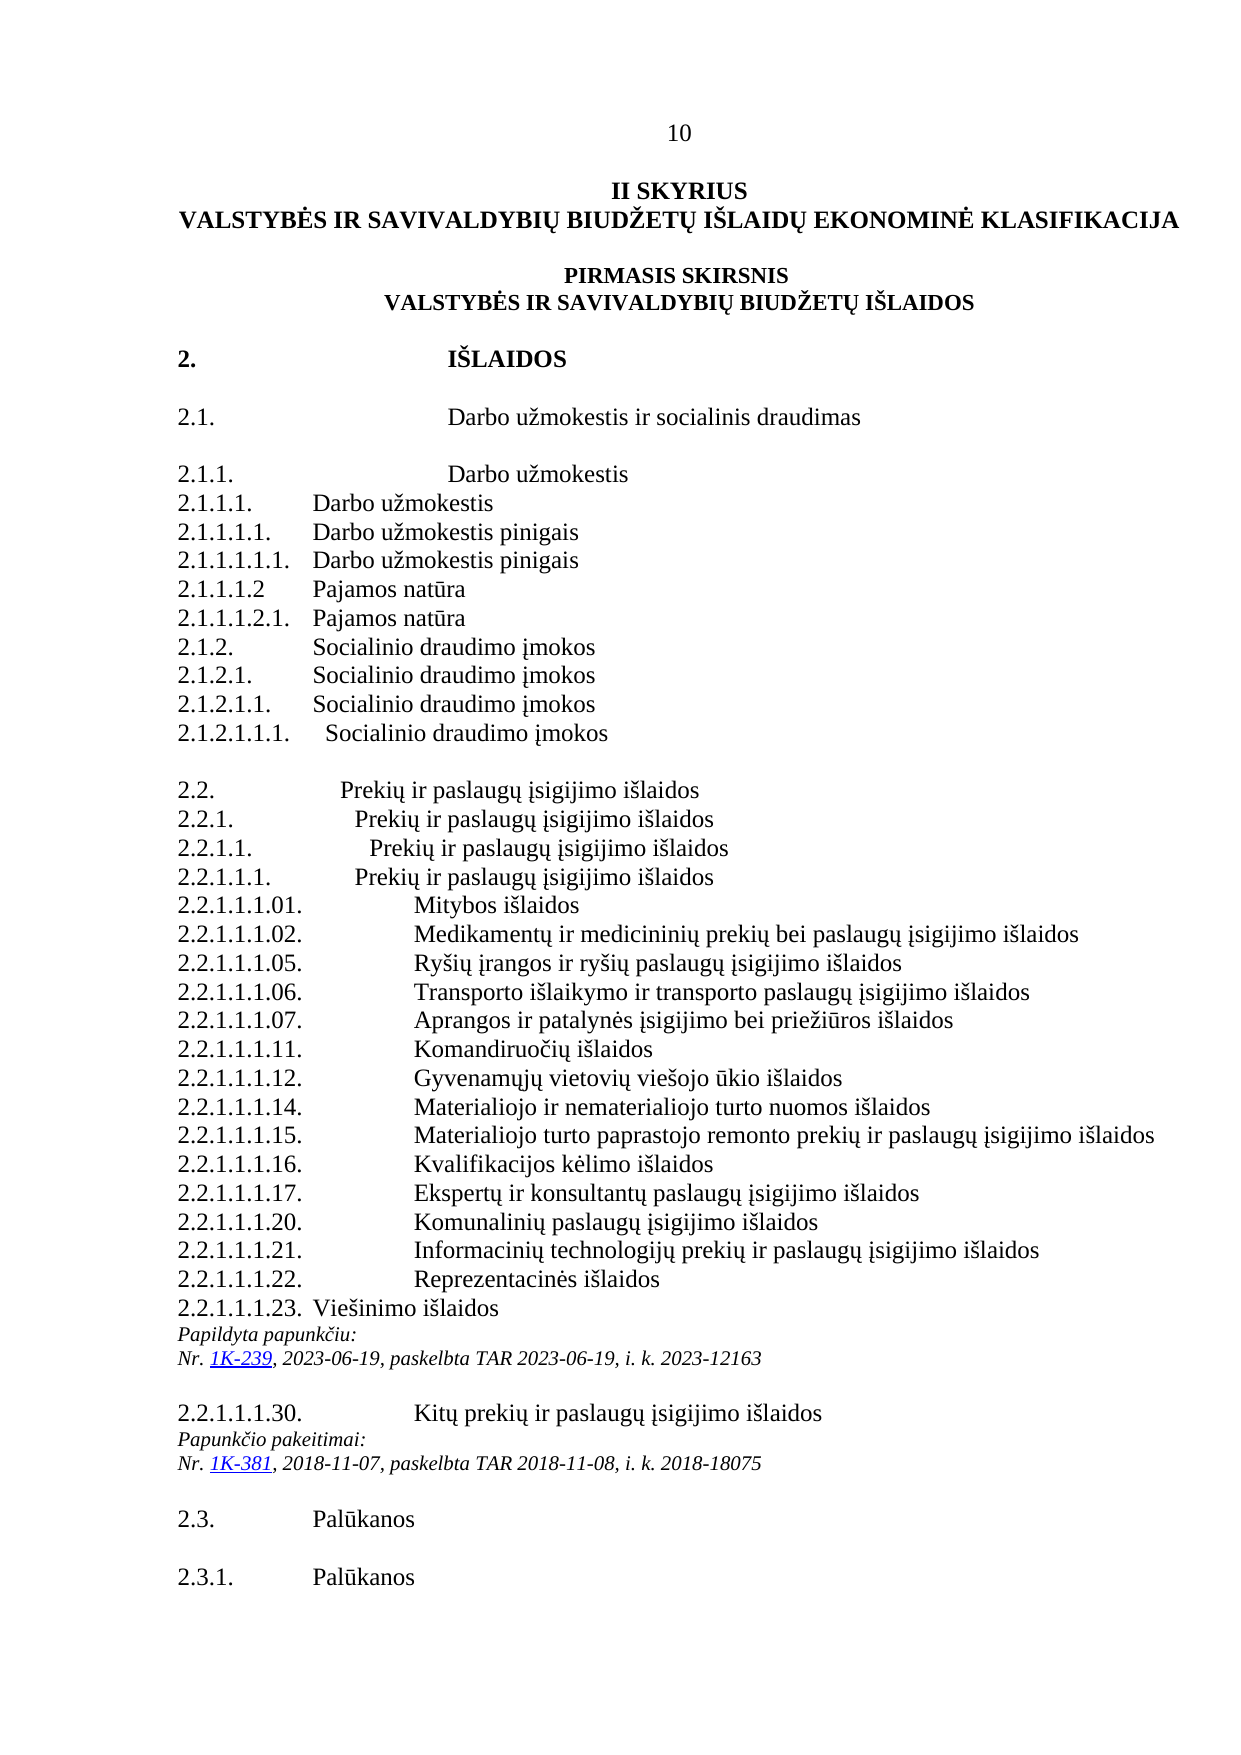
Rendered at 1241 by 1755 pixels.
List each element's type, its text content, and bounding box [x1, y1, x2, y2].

text Nr. 1K-239, 2023-06-19, paskelbta TAR 2023-06-19, i. k. 2023-12163 [177, 1346, 1181, 1370]
text 2.1.2. Socialinio draudimo įmokos [177, 632, 1181, 660]
text VALSTYBĖS IR SAVIVALDYBIŲ BIUDŽETŲ IŠLAIDŲ EKONOMINĖ KLASIFIKACIJA [177, 205, 1181, 234]
text 2.1.2.1.1.1. Socialinio draudimo įmokos [177, 718, 1181, 747]
text 2.1.1.1.1.1. Darbo užmokestis pinigais [177, 545, 1181, 574]
text 2.2.1.1.1.12. Gyvenamųjų vietovių viešojo ūkio išlaidos [177, 1063, 1181, 1092]
text Papunkčio pakeitimai: [177, 1427, 1181, 1451]
text 2.2.1.1.1. Prekių ir paslaugų įsigijimo išlaidos [177, 862, 1181, 890]
text 2.2.1.1. Prekių ir paslaugų įsigijimo išlaidos [177, 833, 1181, 862]
text 2.2.1. Prekių ir paslaugų įsigijimo išlaidos [177, 804, 1181, 833]
text PIRMASIS SKIRSNIS [177, 263, 1181, 289]
text 2.1.1. Darbo užmokestis [177, 459, 1181, 488]
text 2.1.2.1.1. Socialinio draudimo įmokos [177, 689, 1181, 718]
text Nr. 1K-381, 2018-11-07, paskelbta TAR 2018-11-08, i. k. 2018-18075 [177, 1451, 1181, 1475]
text 2.2.1.1.1.16. Kvalifikacijos kėlimo išlaidos [177, 1149, 1181, 1178]
text 2.1. Darbo užmokestis ir socialinis draudimas [177, 402, 1181, 430]
text 2. IŠLAIDOS [177, 344, 1181, 373]
text 2.2. Prekių ir paslaugų įsigijimo išlaidos [177, 775, 1181, 804]
text 2.2.1.1.1.14. Materialiojo ir nematerialiojo turto nuomos išlaidos [177, 1092, 1181, 1120]
text 2.2.1.1.1.06. Transporto išlaikymo ir transporto paslaugų įsigijimo išlaidos [177, 977, 1181, 1005]
text 2.2.1.1.1.30. Kitų prekių ir paslaugų įsigijimo išlaidos [177, 1398, 1181, 1427]
text 2.2.1.1.1.22. Reprezentacinės išlaidos [177, 1264, 1181, 1293]
text 2.3. Palūkanos [177, 1504, 1181, 1533]
text 2.2.1.1.1.23. Viešinimo išlaidos [177, 1293, 1181, 1322]
text 2.1.1.1.2.1. Pajamos natūra [177, 603, 1181, 632]
text Papildyta papunkčiu: [177, 1322, 1181, 1346]
text 2.2.1.1.1.11. Komandiruočių išlaidos [177, 1034, 1181, 1063]
text 2.3.1. Palūkanos [177, 1562, 1181, 1590]
text 2.2.1.1.1.21. Informacinių technologijų prekių ir paslaugų įsigijimo išlaidos [177, 1235, 1181, 1264]
text 2.2.1.1.1.01. Mitybos išlaidos [177, 890, 1181, 919]
text 2.1.2.1. Socialinio draudimo įmokos [177, 660, 1181, 689]
text 2.1.1.1.2 Pajamos natūra [177, 574, 1181, 603]
text VALSTYBĖS IR SAVIVALDYBIŲ BIUDŽETŲ IŠLAIDOS [177, 289, 1181, 315]
text 2.2.1.1.1.20. Komunalinių paslaugų įsigijimo išlaidos [177, 1207, 1181, 1235]
text 2.1.1.1. Darbo užmokestis [177, 488, 1181, 517]
text 2.2.1.1.1.05. Ryšių įrangos ir ryšių paslaugų įsigijimo išlaidos [177, 948, 1181, 977]
text 2.2.1.1.1.07. Aprangos ir patalynės įsigijimo bei priežiūros išlaidos [177, 1005, 1181, 1034]
text 2.2.1.1.1.17. Ekspertų ir konsultantų paslaugų įsigijimo išlaidos [177, 1178, 1181, 1207]
text 2.2.1.1.1.02. Medikamentų ir medicininių prekių bei paslaugų įsigijimo išlaidos [177, 919, 1181, 948]
text 2.1.1.1.1. Darbo užmokestis pinigais [177, 517, 1181, 545]
text II SKYRIUS [177, 176, 1181, 205]
text 2.2.1.1.1.15. Materialiojo turto paprastojo remonto prekių ir paslaugų įsigijimo išlaidos [177, 1120, 1181, 1149]
